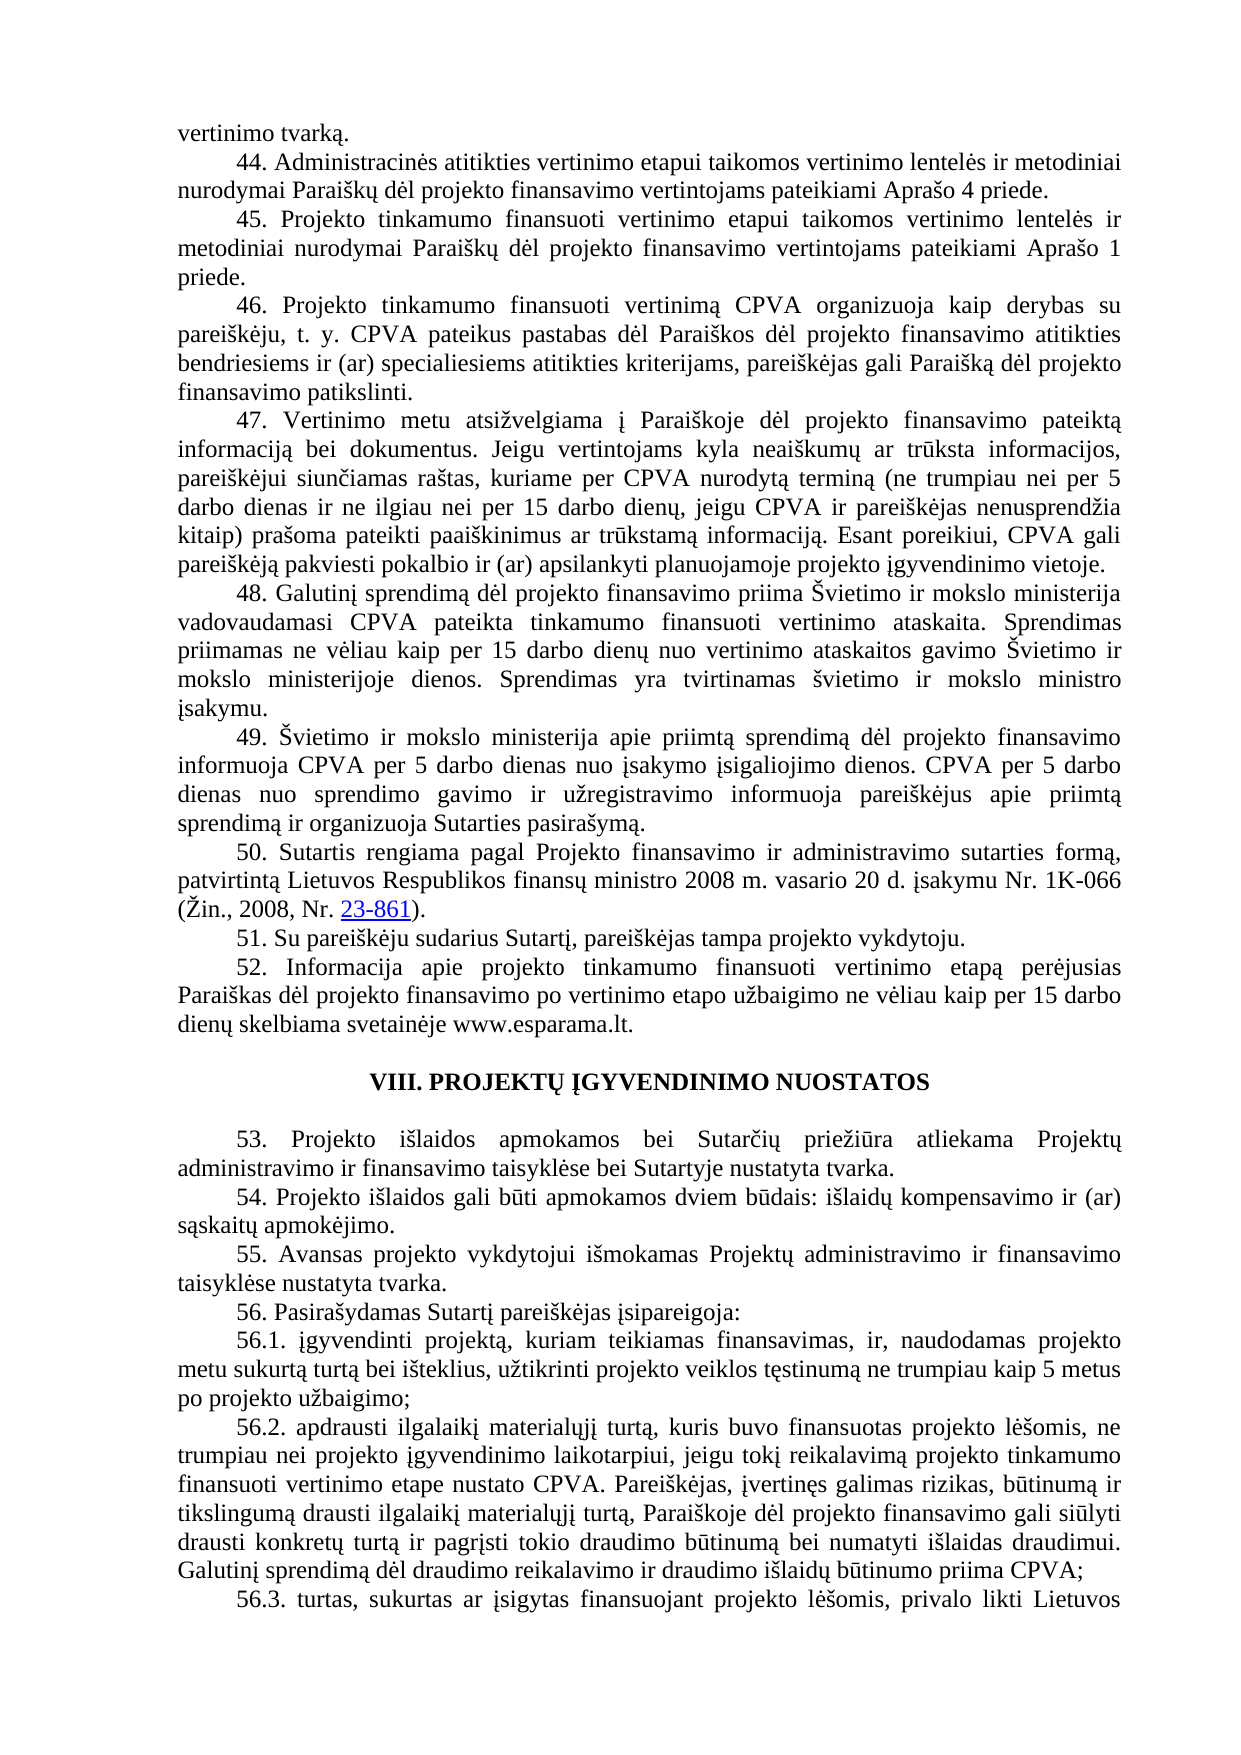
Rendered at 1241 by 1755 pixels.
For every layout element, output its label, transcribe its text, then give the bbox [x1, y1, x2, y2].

text 56. Pasirašydamas Sutartį pareiškėjas įsipareigoja: [177, 1297, 1122, 1326]
text 55. Avansas projekto vykdytojui išmokamas Projektų administravimo ir finansavimo taisyklėse nustatyta tvarka. [177, 1239, 1122, 1297]
text 51. Su pareiškėju sudarius Sutartį, pareiškėjas tampa projekto vykdytoju. [177, 923, 1122, 952]
text 46. Projekto tinkamumo finansuoti vertinimą CPVA organizuoja kaip derybas su pareiškėju, t. y. CPVA pateikus pastabas dėl Paraiškos dėl projekto finansavimo atitikties bendriesiems ir (ar) specialiesiems atitikties kriterijams, pareiškėjas gali Paraišką dėl projekto finansavimo patikslinti. [177, 291, 1122, 406]
text 54. Projekto išlaidos gali būti apmokamos dviem būdais: išlaidų kompensavimo ir (ar) sąskaitų apmokėjimo. [177, 1182, 1122, 1239]
text 50. Sutartis rengiama pagal Projekto finansavimo ir administravimo sutarties formą, patvirtintą Lietuvos Respublikos finansų ministro 2008 m. vasario 20 d. įsakymu Nr. 1K-066 (Žin., 2008, Nr. 23-861). [177, 837, 1122, 923]
text 52. Informacija apie projekto tinkamumo finansuoti vertinimo etapą perėjusias Paraiškas dėl projekto finansavimo po vertinimo etapo užbaigimo ne vėliau kaip per 15 darbo dienų skelbiama svetainėje www.esparama.lt. [177, 952, 1122, 1038]
text 47. Vertinimo metu atsižvelgiama į Paraiškoje dėl projekto finansavimo pateiktą informaciją bei dokumentus. Jeigu vertintojams kyla neaiškumų ar trūksta informacijos, pareiškėjui siunčiamas raštas, kuriame per CPVA nurodytą terminą (ne trumpiau nei per 5 darbo dienas ir ne ilgiau nei per 15 darbo dienų, jeigu CPVA ir pareiškėjas nenusprendžia kitaip) prašoma pateikti paaiškinimus ar trūkstamą informaciją. Esant poreikiui, CPVA gali pareiškėją pakviesti pokalbio ir (ar) apsilankyti planuojamoje projekto įgyvendinimo vietoje. [177, 406, 1122, 578]
text 56.1. įgyvendinti projektą, kuriam teikiamas finansavimas, ir, naudodamas projekto metu sukurtą turtą bei išteklius, užtikrinti projekto veiklos tęstinumą ne trumpiau kaip 5 metus po projekto užbaigimo; [177, 1326, 1122, 1412]
text 48. Galutinį sprendimą dėl projekto finansavimo priima Švietimo ir mokslo ministerija vadovaudamasi CPVA pateikta tinkamumo finansuoti vertinimo ataskaita. Sprendimas priimamas ne vėliau kaip per 15 darbo dienų nuo vertinimo ataskaitos gavimo Švietimo ir mokslo ministerijoje dienos. Sprendimas yra tvirtinamas švietimo ir mokslo ministro įsakymu. [177, 578, 1122, 722]
text 53. Projekto išlaidos apmokamos bei Sutarčių priežiūra atliekama Projektų administravimo ir finansavimo taisyklėse bei Sutartyje nustatyta tvarka. [177, 1124, 1122, 1182]
text 56.3. turtas, sukurtas ar įsigytas finansuojant projekto lėšomis, privalo likti Lietuvos [177, 1584, 1122, 1613]
text 56.2. apdrausti ilgalaikį materialųjį turtą, kuris buvo finansuotas projekto lėšomis, ne trumpiau nei projekto įgyvendinimo laikotarpiui, jeigu tokį reikalavimą projekto tinkamumo finansuoti vertinimo etape nustato CPVA. Pareiškėjas, įvertinęs galimas rizikas, būtinumą ir tikslingumą drausti ilgalaikį materialųjį turtą, Paraiškoje dėl projekto finansavimo gali siūlyti drausti konkretų turtą ir pagrįsti tokio draudimo būtinumą bei numatyti išlaidas draudimui. Galutinį sprendimą dėl draudimo reikalavimo ir draudimo išlaidų būtinumo priima CPVA; [177, 1412, 1122, 1584]
text 45. Projekto tinkamumo finansuoti vertinimo etapui taikomos vertinimo lentelės ir metodiniai nurodymai Paraiškų dėl projekto finansavimo vertintojams pateikiami Aprašo 1 priede. [177, 204, 1122, 291]
text vertinimo tvarką. [177, 118, 1122, 147]
text VIII. PROJEKTŲ ĮGYVENDINIMO NUOSTATOS [177, 1067, 1122, 1096]
text 44. Administracinės atitikties vertinimo etapui taikomos vertinimo lentelės ir metodiniai nurodymai Paraiškų dėl projekto finansavimo vertintojams pateikiami Aprašo 4 priede. [177, 147, 1122, 204]
text 49. Švietimo ir mokslo ministerija apie priimtą sprendimą dėl projekto finansavimo informuoja CPVA per 5 darbo dienas nuo įsakymo įsigaliojimo dienos. CPVA per 5 darbo dienas nuo sprendimo gavimo ir užregistravimo informuoja pareiškėjus apie priimtą sprendimą ir organizuoja Sutarties pasirašymą. [177, 722, 1122, 837]
